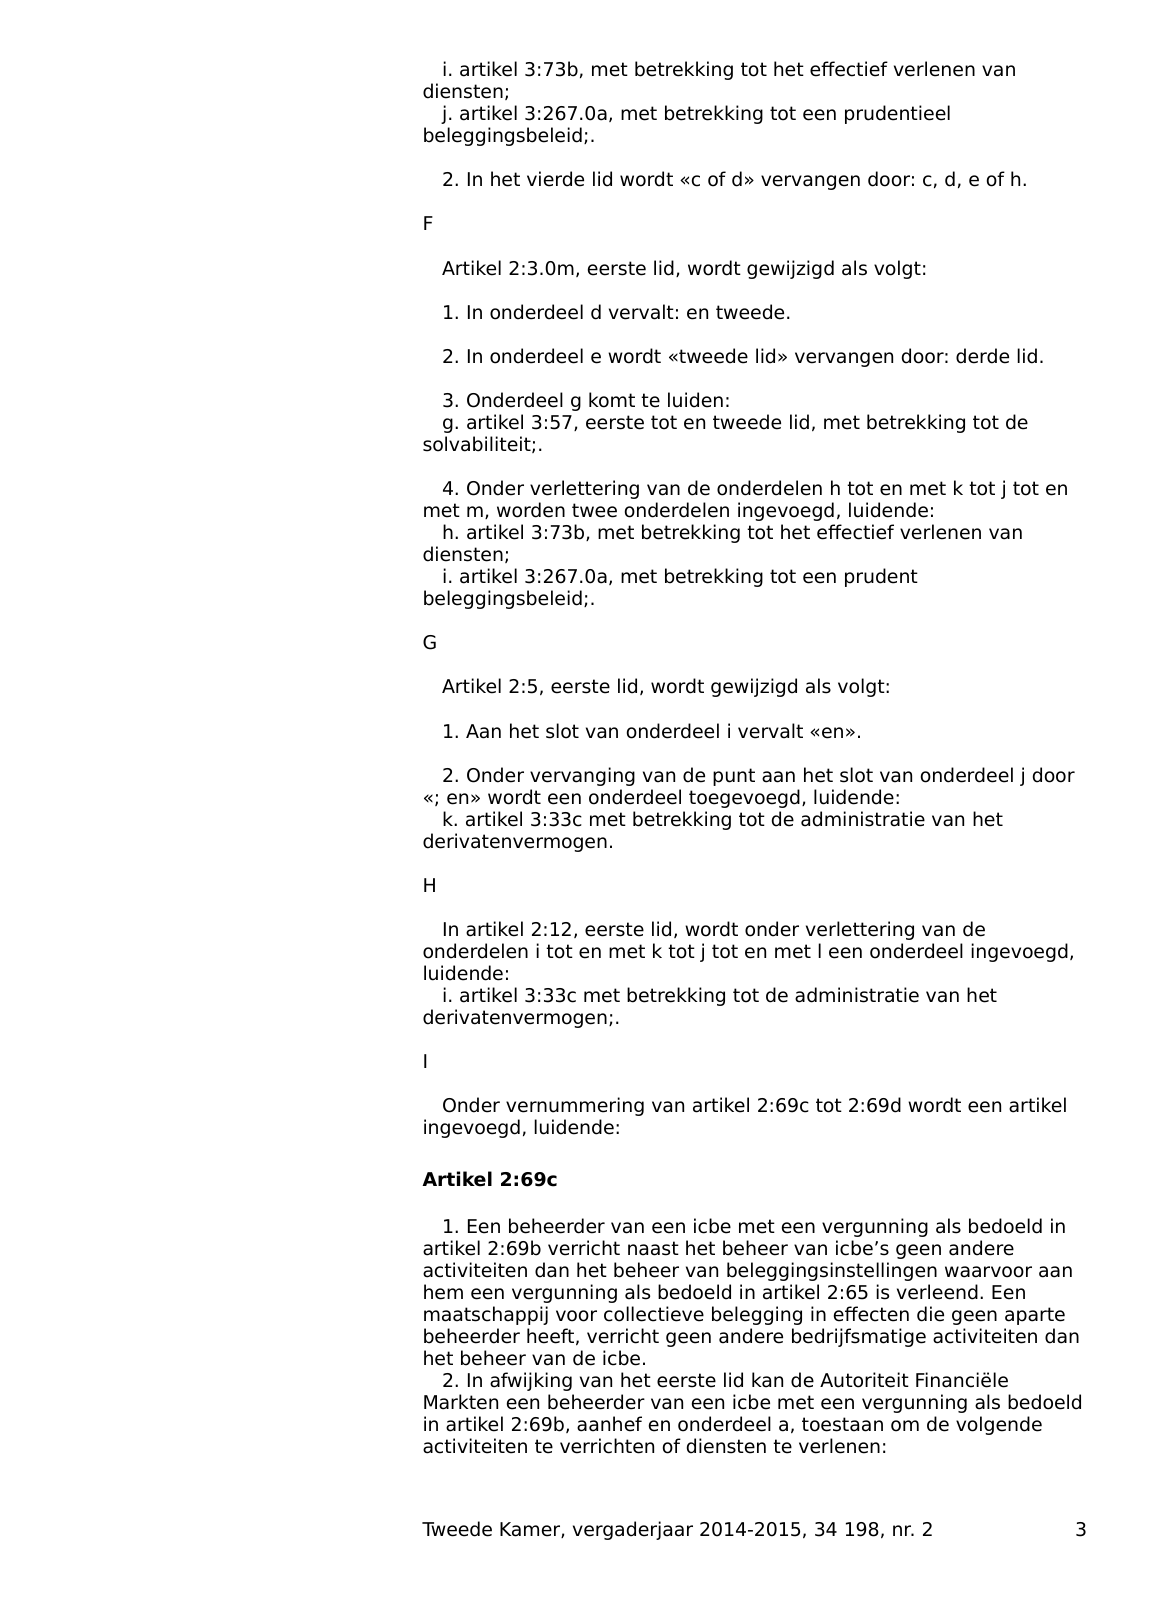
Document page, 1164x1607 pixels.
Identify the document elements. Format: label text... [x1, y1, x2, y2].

text i. artikel 3:33c met betrekking tot de administratie van het derivatenvermogen;. [422, 985, 1087, 1029]
text Artikel 2:3.0m, eerste lid, wordt gewijzigd als volgt: [422, 257, 1087, 279]
text 2. In afwijking van het eerste lid kan de Autoriteit Financiële Markten een beheerder van een icbe met een vergunning als bedoeld in artikel 2:69b, aanhef en onderdeel a, toestaan om de volgende activiteiten te verrichten of diensten te verlenen: [422, 1370, 1087, 1458]
text G [422, 632, 1087, 654]
text 2. In het vierde lid wordt «c of d» vervangen door: c, d, e of h. [422, 169, 1087, 191]
text 1. Aan het slot van onderdeel i vervalt «en». [422, 721, 1087, 742]
text 1. Een beheerder van een icbe met een vergunning als bedoeld in artikel 2:69b verricht naast het beheer van icbe’s geen andere activiteiten dan het beheer van beleggingsinstellingen waarvoor aan hem een vergunning als bedoeld in artikel 2:65 is verleend. Een maatschappij voor collectieve belegging in effecten die geen aparte beheerder heeft, verricht geen andere bedrijfsmatige activiteiten dan het beheer van de icbe. [422, 1216, 1087, 1370]
text 1. In onderdeel d vervalt: en tweede. [422, 302, 1087, 324]
text 2. In onderdeel e wordt «tweede lid» vervangen door: derde lid. [422, 346, 1087, 368]
text i. artikel 3:73b, met betrekking tot het effectief verlenen van diensten; [422, 59, 1087, 103]
text j. artikel 3:267.0a, met betrekking tot een prudentieel beleggingsbeleid;. [422, 103, 1087, 147]
text Onder vernummering van artikel 2:69c tot 2:69d wordt een artikel ingevoegd, luidende: [422, 1095, 1087, 1139]
text 3. Onderdeel g komt te luiden: [422, 390, 1087, 412]
text In artikel 2:12, eerste lid, wordt onder verlettering van de onderdelen i tot en met k tot j tot en met l een onderdeel ingevoegd, luidende: [422, 919, 1087, 985]
text 2. Onder vervanging van de punt aan het slot van onderdeel j door «; en» wordt een onderdeel toegevoegd, luidende: [422, 765, 1087, 809]
text I [422, 1051, 1087, 1073]
text g. artikel 3:57, eerste tot en tweede lid, met betrekking tot de solvabiliteit;. [422, 412, 1087, 456]
text Artikel 2:5, eerste lid, wordt gewijzigd als volgt: [422, 676, 1087, 698]
text i. artikel 3:267.0a, met betrekking tot een prudent beleggingsbeleid;. [422, 566, 1087, 610]
text 4. Onder verlettering van de onderdelen h tot en met k tot j tot en met m, worden twee onderdelen ingevoegd, luidende: [422, 478, 1087, 522]
text h. artikel 3:73b, met betrekking tot het effectief verlenen van diensten; [422, 522, 1087, 566]
text H [422, 875, 1087, 897]
text k. artikel 3:33c met betrekking tot de administratie van het derivatenvermogen. [422, 809, 1087, 853]
subtitle Artikel 2:69c [422, 1169, 1087, 1191]
text F [422, 213, 1087, 235]
